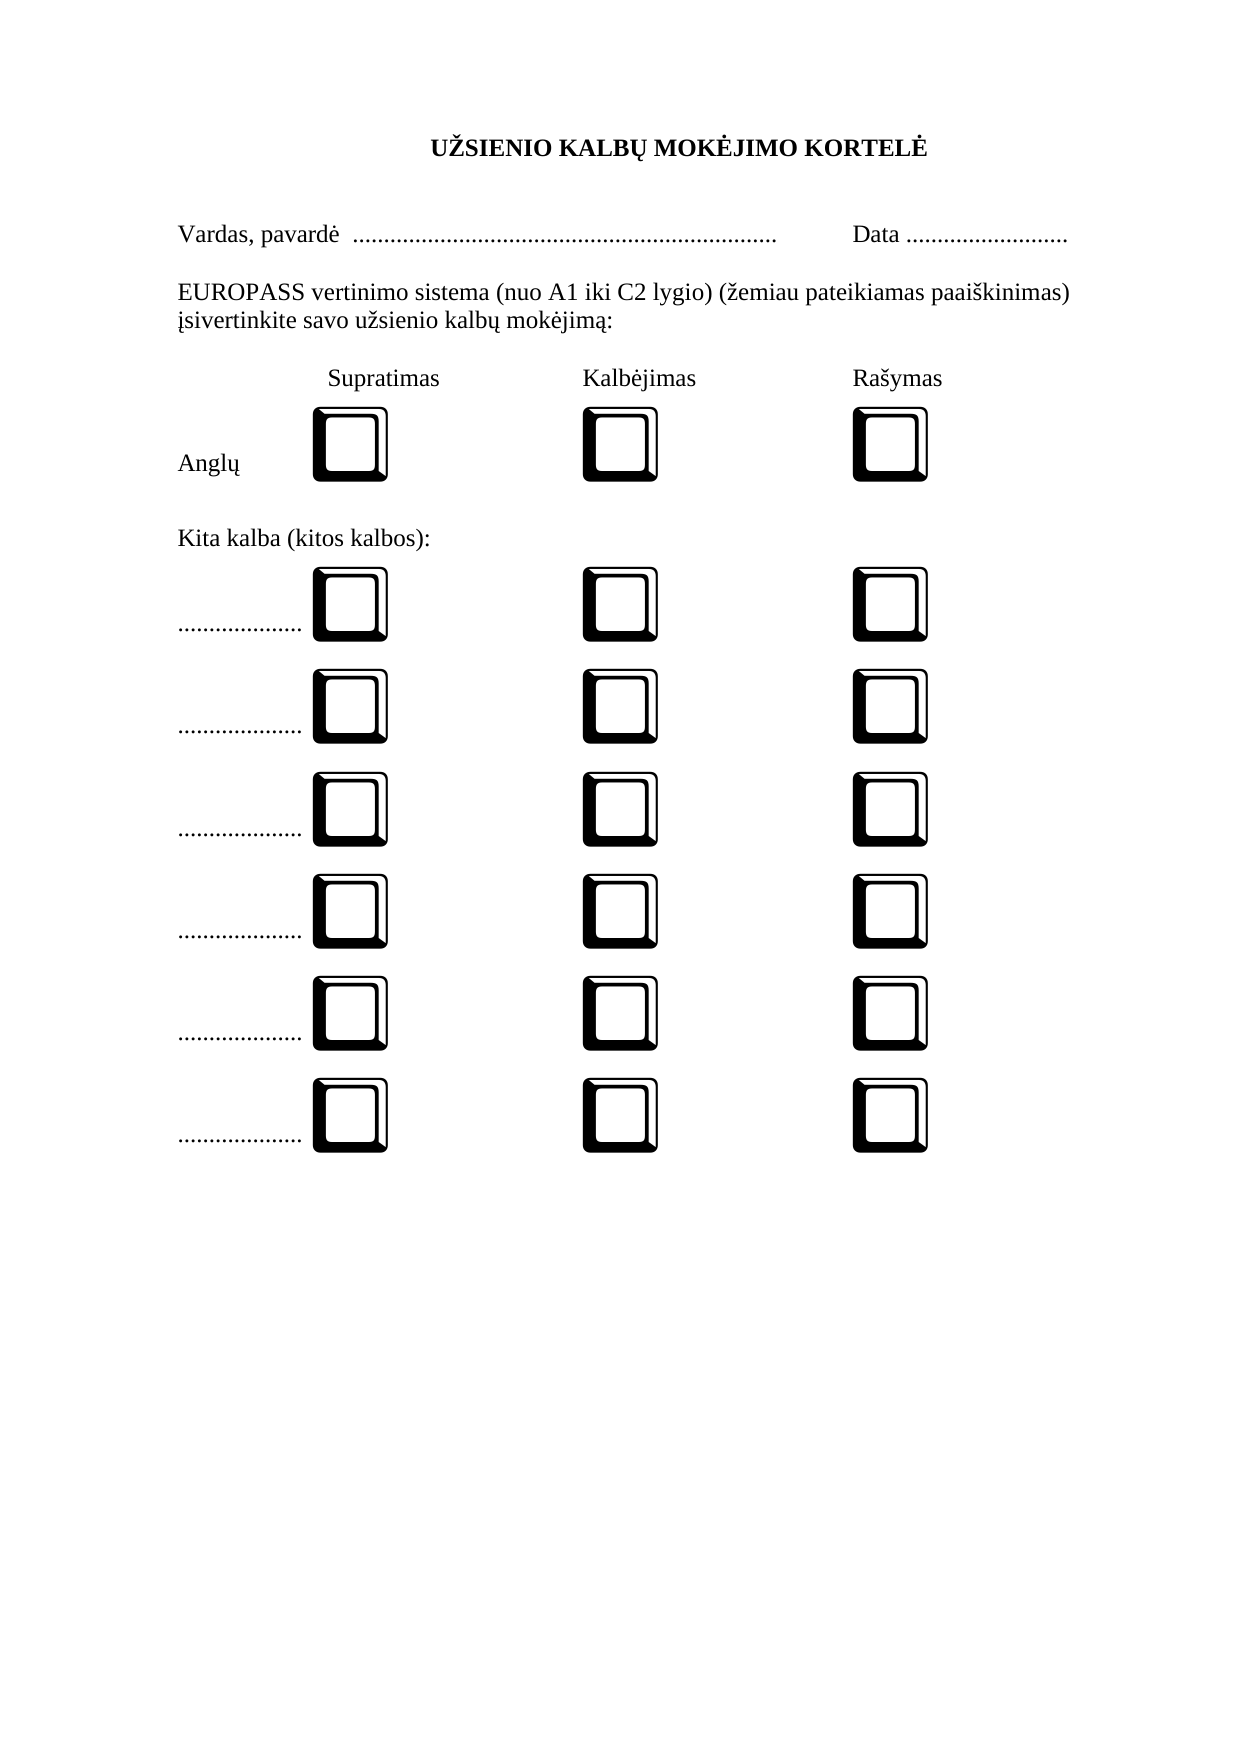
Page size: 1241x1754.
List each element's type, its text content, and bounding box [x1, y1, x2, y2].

text Anglų ⃣ ⃣ ⃣ [177, 392, 1181, 494]
text Vardas, pavardė .................................................................... Data .......................... [177, 219, 1181, 248]
text Supratimas Kalbėjimas Rašymas [177, 363, 1181, 392]
text .................... ⃣ ⃣ ⃣ [177, 960, 1181, 1062]
text EUROPASS vertinimo sistema (nuo A1 iki C2 lygio) (žemiau pateikiamas paaiškinimas) įsivertinkite savo užsienio kalbų mokėjimą: [177, 277, 1181, 334]
text .................... ⃣ ⃣ ⃣ [177, 1062, 1181, 1164]
text .................... ⃣ ⃣ ⃣ [177, 756, 1181, 858]
text UŽSIENIO KalbŲ mokėjimo kortelė [177, 133, 1181, 162]
text .................... ⃣ ⃣ ⃣ [177, 551, 1181, 653]
text .................... ⃣ ⃣ ⃣ [177, 653, 1181, 756]
text Kita kalba (kitos kalbos): [177, 523, 1181, 551]
text .................... ⃣ ⃣ ⃣ [177, 858, 1181, 960]
